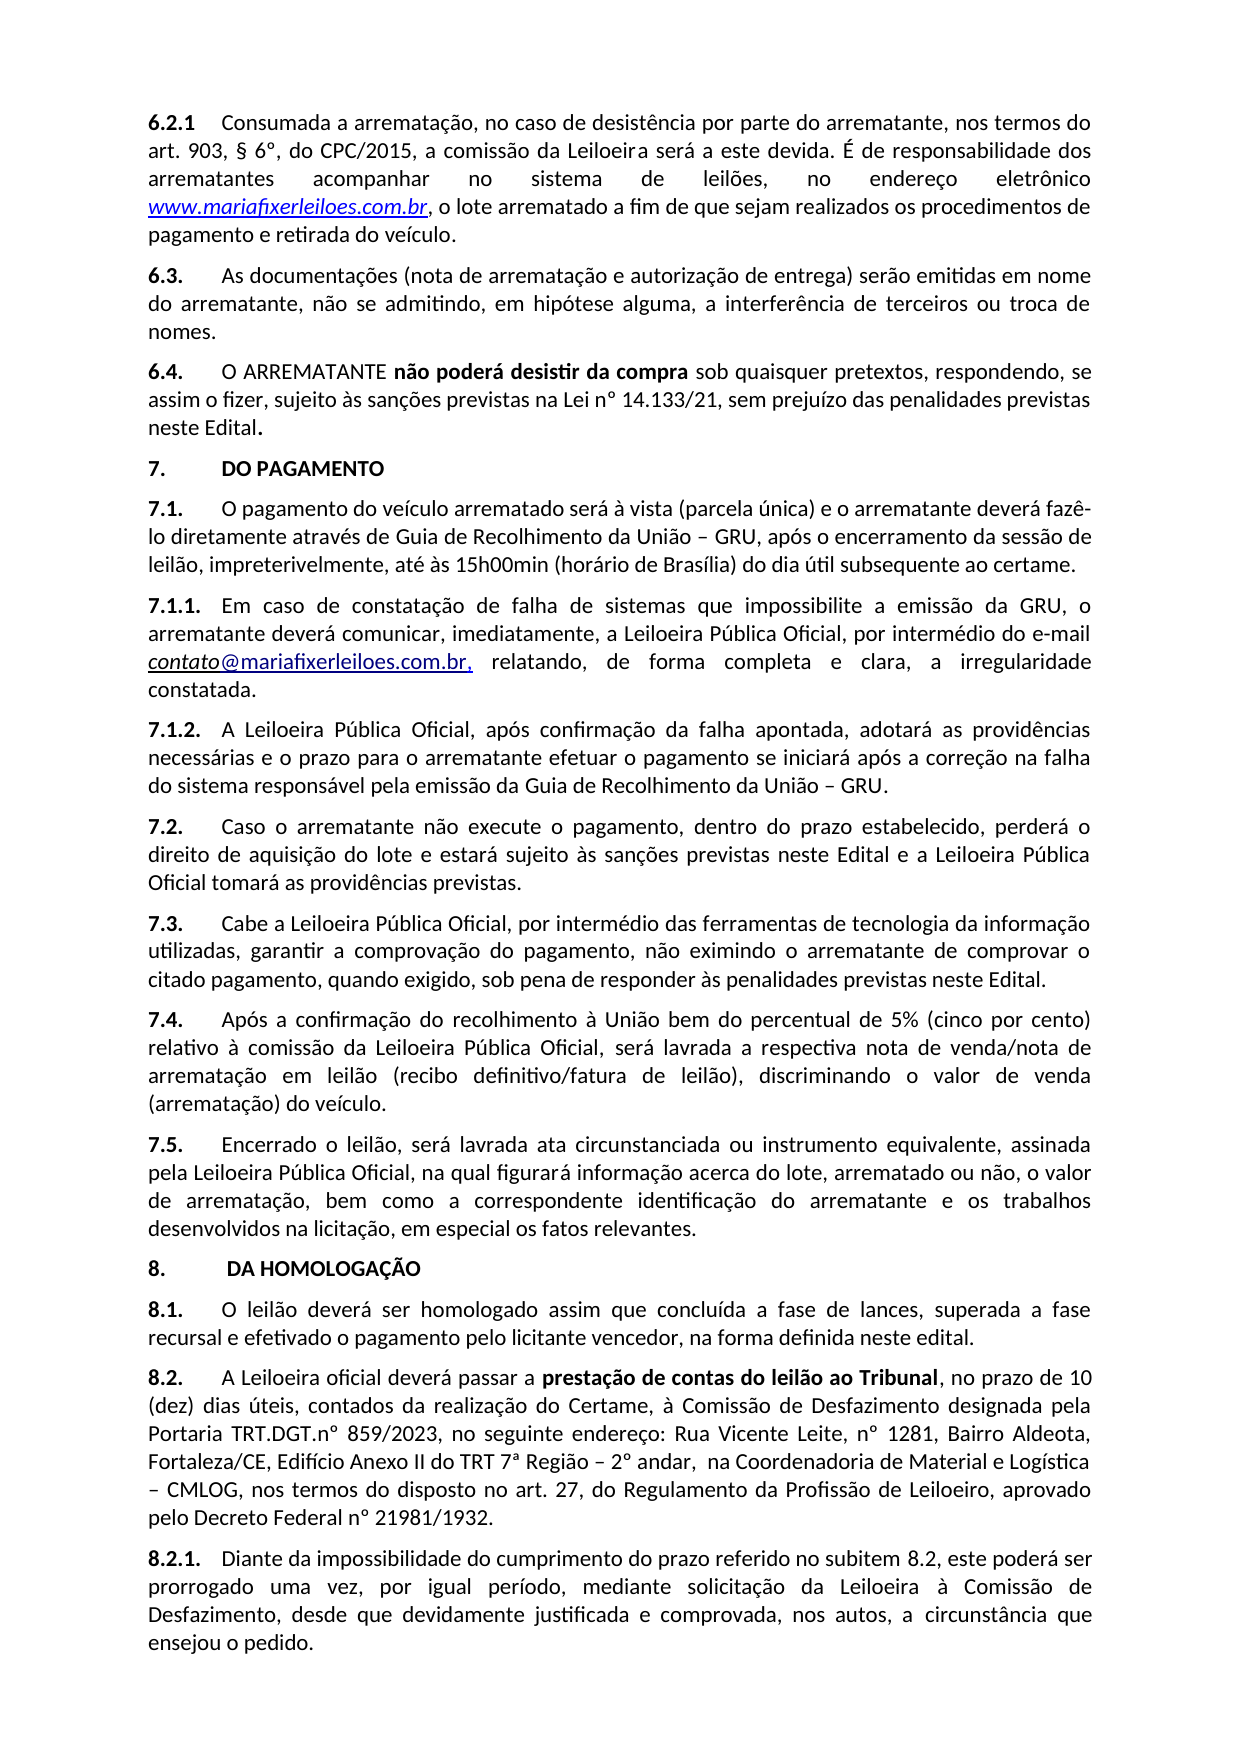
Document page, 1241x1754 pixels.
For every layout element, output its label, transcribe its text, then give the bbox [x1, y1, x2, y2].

list Consumada a arrematação, no caso de desistência por parte do arrematante, nos termos do art. 903, § 6º, do CPC/2015, a comissão da Leiloeira será a este devida. É de responsabilidade dos arrematantes acompanhar no sistema de leilões, no endereço eletrônico www.mariafixerleiloes.com.br, o lote arrematado a fim de que sejam realizados os procedimentos de pagamento e retirada do veículo. [148, 108, 1092, 248]
list DO PAGAMENTO [148, 454, 1092, 482]
list Cabe a Leiloeira Pública Oficial, por intermédio das ferramentas de tecnologia da informação utilizadas, garantir a comprovação do pagamento, não eximindo o arrematante de comprovar o citado pagamento, quando exigido, sob pena de responder às penalidades previstas neste Edital. [148, 909, 1092, 993]
list A Leiloeira Pública Oficial, após confirmação da falha apontada, adotará as providências necessárias e o prazo para o arrematante efetuar o pagamento se iniciará após a correção na falha do sistema responsável pela emissão da Guia de Recolhimento da União – GRU. [148, 716, 1092, 799]
list O ARREMATANTE não poderá desistir da compra sob quaisquer pretextos, respondendo, se assim o fizer, sujeito às sanções previstas na Lei nº 14.133/21, sem prejuízo das penalidades previstas neste Edital. [148, 357, 1092, 441]
list Encerrado o leilão, será lavrada ata circunstanciada ou instrumento equivalente, assinada pela Leiloeira Pública Oficial, na qual figurará informação acerca do lote, arrematado ou não, o valor de arrematação, bem como a correspondente identificação do arrematante e os trabalhos desenvolvidos na licitação, em especial os fatos relevantes. [148, 1130, 1092, 1242]
list A Leiloeira oficial deverá passar a prestação de contas do leilão ao Tribunal, no prazo de 10 (dez) dias úteis, contados da realização do Certame, à Comissão de Desfazimento designada pela Portaria TRT.DGT.nº 859/2023, no seguinte endereço: Rua Vicente Leite, nº 1281, Bairro Aldeota, Fortaleza/CE, Edifício Anexo II do TRT 7ª Região – 2º andar, na Coordenadoria de Material e Logística – CMLOG, nos termos do disposto no art. 27, do Regulamento da Profissão de Leiloeiro, aprovado pelo Decreto Federal nº 21981/1932. [148, 1363, 1092, 1532]
list As documentações (nota de arrematação e autorização de entrega) serão emitidas em nome do arrematante, não se admitindo, em hipótese alguma, a interferência de terceiros ou troca de nomes. [148, 261, 1092, 345]
list Em caso de constatação de falha de sistemas que impossibilite a emissão da GRU, o arrematante deverá comunicar, imediatamente, a Leiloeira Pública Oficial, por intermédio do e-mail contato@mariafixerleiloes.com.br, relatando, de forma completa e clara, a irregularidade constatada. [148, 591, 1092, 703]
list DA HOMOLOGAÇÃO [148, 1254, 1092, 1282]
list Caso o arrematante não execute o pagamento, dentro do prazo estabelecido, perderá o direito de aquisição do lote e estará sujeito às sanções previstas neste Edital e a Leiloeira Pública Oficial tomará as providências previstas. [148, 812, 1092, 896]
list Diante da impossibilidade do cumprimento do prazo referido no subitem 8.2, este poderá ser prorrogado uma vez, por igual período, mediante solicitação da Leiloeira à Comissão de Desfazimento, desde que devidamente justificada e comprovada, nos autos, a circunstância que ensejou o pedido. [148, 1544, 1092, 1656]
list Após a confirmação do recolhimento à União bem do percentual de 5% (cinco por cento) relativo à comissão da Leiloeira Pública Oficial, será lavrada a respectiva nota de venda/nota de arrematação em leilão (recibo definitivo/fatura de leilão), discriminando o valor de venda (arrematação) do veículo. [148, 1005, 1092, 1117]
list O leilão deverá ser homologado assim que concluída a fase de lances, superada a fase recursal e efetivado o pagamento pelo licitante vencedor, na forma definida neste edital. [148, 1295, 1092, 1351]
list O pagamento do veículo arrematado será à vista (parcela única) e o arrematante deverá fazê-lo diretamente através de Guia de Recolhimento da União – GRU, após o encerramento da sessão de leilão, impreterivelmente, até às 15h00min (horário de Brasília) do dia útil subsequente ao certame. [148, 494, 1092, 578]
